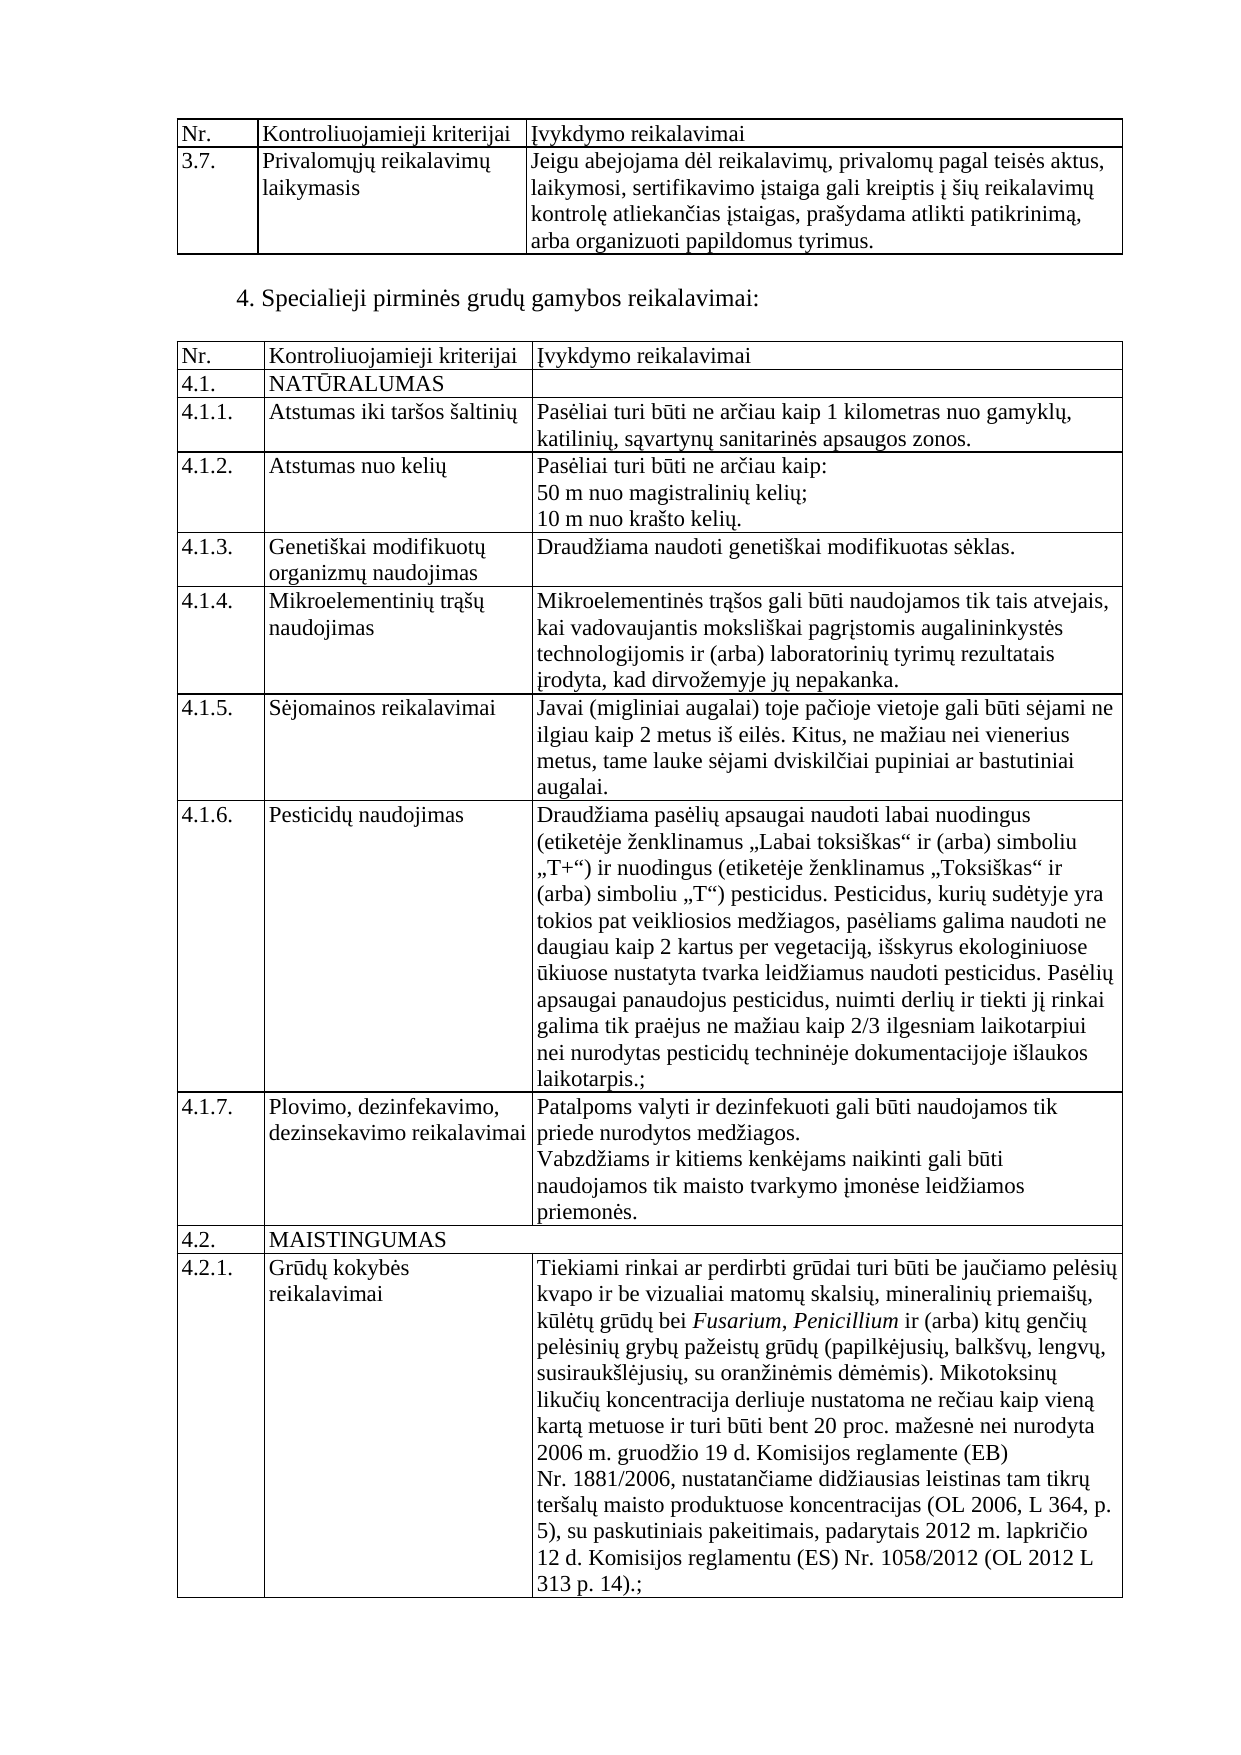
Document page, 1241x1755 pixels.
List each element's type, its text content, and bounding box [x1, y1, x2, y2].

table_cell 4.1. [178, 370, 264, 397]
table_cell Plovimo, dezinfekavimo, dezinsekavimo reikalavimai [265, 1093, 532, 1224]
table_header Nr. [178, 342, 264, 369]
table_cell 4.1.4. [178, 587, 264, 693]
table_cell Draudžiama naudoti genetiškai modifikuotas sėklas. [533, 533, 1122, 586]
table_cell 4.1.5. [178, 695, 264, 800]
table_cell Mikroelementinės trąšos gali būti naudojamos tik tais atvejais, kai vadovaujantis moksliškai pagrįstomis augalininkystės technologijomis ir (arba) laboratorinių tyrimų rezultatais įrodyta, kad dirvožemyje jų nepakanka. [533, 587, 1122, 693]
table_cell [533, 370, 1122, 397]
table_cell Pesticidų naudojimas [265, 801, 532, 1091]
table_header Įvykdymo reikalavimai [533, 342, 1122, 369]
table_cell Draudžiama pasėlių apsaugai naudoti labai nuodingus (etiketėje ženklinamus „Labai toksiškas“ ir (arba) simboliu „T+“) ir nuodingus (etiketėje ženklinamus „Toksiškas“ ir (arba) simboliu „T“) pesticidus. Pesticidus, kurių sudėtyje yra tokios pat veikliosios medžiagos, pasėliams galima naudoti ne daugiau kaip 2 kartus per vegetaciją, išskyrus ekologiniuose ūkiuose nustatyta tvarka leidžiamus naudoti pesticidus. Pasėlių apsaugai panaudojus pesticidus, nuimti derlių ir tiekti jį rinkai galima tik praėjus ne mažiau kaip 2/3 ilgesniam laikotarpiui nei nurodytas pesticidų techninėje dokumentacijoje išlaukos laikotarpis.; [533, 801, 1122, 1091]
table_cell 4.1.1. [178, 398, 264, 451]
table_cell Pasėliai turi būti ne arčiau kaip 1 kilometras nuo gamyklų, katilinių, sąvartynų sanitarinės apsaugos zonos. [533, 398, 1122, 451]
table_cell Patalpoms valyti ir dezinfekuoti gali būti naudojamos tik priede nurodytos medžiagos. Vabzdžiams ir kitiems kenkėjams naikinti gali būti naudojamos tik maisto tvarkymo įmonėse leidžiamos priemonės. [533, 1093, 1122, 1224]
table_cell 4.1.2. [178, 453, 264, 532]
table_cell 4.1.7. [178, 1093, 264, 1224]
text 4. Specialieji pirminės grudų gamybos reikalavimai: [177, 283, 1122, 312]
table_cell Atstumas iki taršos šaltinių [265, 398, 532, 451]
table_cell 3.7. [178, 148, 257, 253]
table_cell NATŪRALUMAS [265, 370, 532, 397]
table_cell Privalomųjų reikalavimų laikymasis [259, 148, 526, 253]
table_cell 4.2. [178, 1226, 264, 1252]
table_cell Tiekiami rinkai ar perdirbti grūdai turi būti be jaučiamo pelėsių kvapo ir be vizualiai matomų skalsių, mineralinių priemaišų, kūlėtų grūdų bei Fusarium, Penicillium ir (arba) kitų genčių pelėsinių grybų pažeistų grūdų (papilkėjusių, balkšvų, lengvų, susiraukšlėjusių, su oranžinėmis dėmėmis). Mikotoksinų likučių koncentracija derliuje nustatoma ne rečiau kaip vieną kartą metuose ir turi būti bent 20 proc. mažesnė nei nurodyta 2006 m. gruodžio 19 d. Komisijos reglamente (EB) Nr. 1881/2006, nustatančiame didžiausias leistinas tam tikrų teršalų maisto produktuose koncentracijas (OL 2006, L 364, p. 5), su paskutiniais pakeitimais, padarytais 2012 m. lapkričio 12 d. Komisijos reglamentu (ES) Nr. 1058/2012 (OL 2012 L 313 p. 14).; [533, 1254, 1122, 1597]
table_cell 4.1.6. [178, 801, 264, 1091]
table_cell MAISTINGUMAS [265, 1226, 1122, 1252]
table_cell Atstumas nuo kelių [265, 453, 532, 532]
table_cell Pasėliai turi būti ne arčiau kaip: 50 m nuo magistralinių kelių; 10 m nuo krašto kelių. [533, 453, 1122, 532]
table_cell Genetiškai modifikuotų organizmų naudojimas [265, 533, 532, 586]
table_cell Mikroelementinių trąšų naudojimas [265, 587, 532, 693]
table_cell 4.1.3. [178, 533, 264, 586]
table_cell Grūdų kokybės reikalavimai [265, 1254, 532, 1597]
table_cell Javai (migliniai augalai) toje pačioje vietoje gali būti sėjami ne ilgiau kaip 2 metus iš eilės. Kitus, ne mažiau nei vienerius metus, tame lauke sėjami dviskilčiai pupiniai ar bastutiniai augalai. [533, 695, 1122, 800]
table_header Kontroliuojamieji kriterijai [265, 342, 532, 369]
table_cell 4.2.1. [178, 1254, 264, 1597]
table_cell Sėjomainos reikalavimai [265, 695, 532, 800]
